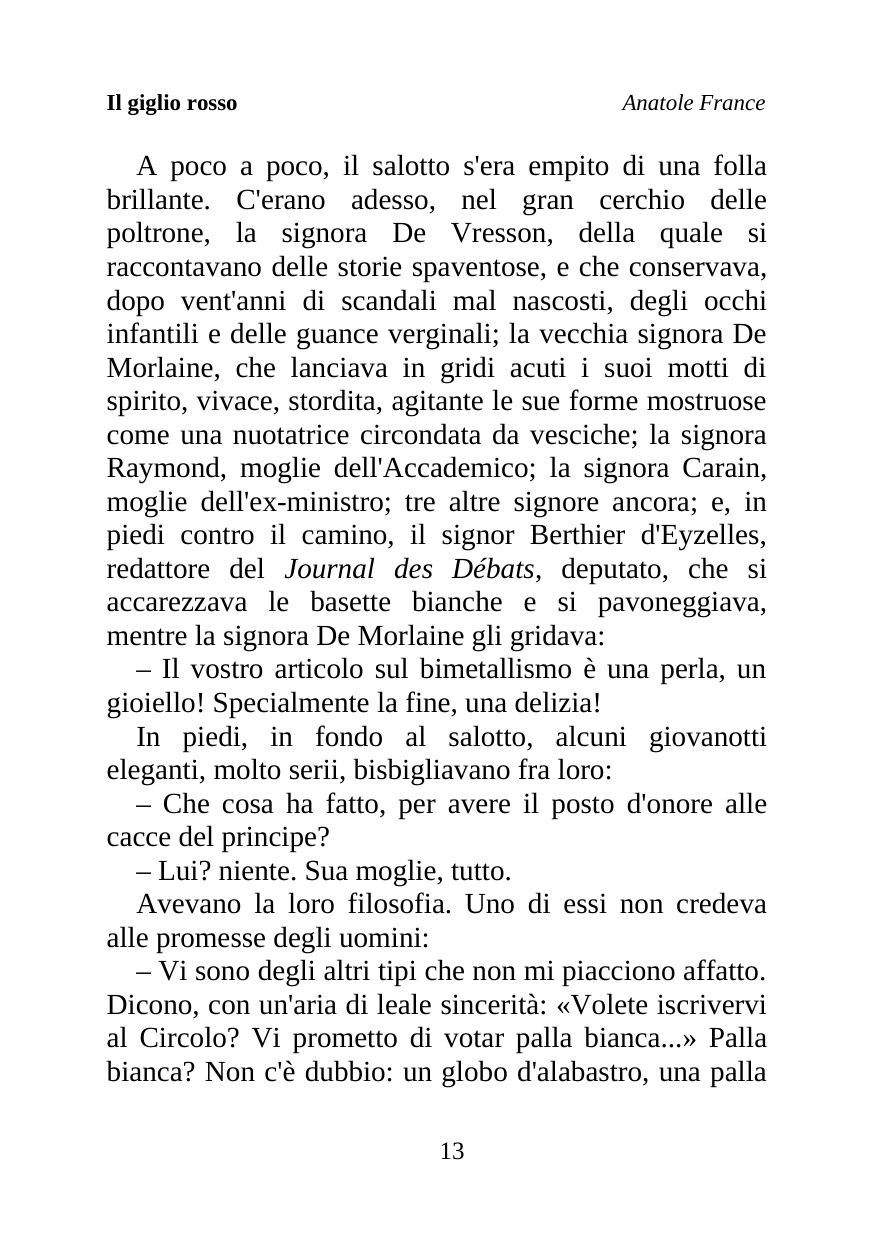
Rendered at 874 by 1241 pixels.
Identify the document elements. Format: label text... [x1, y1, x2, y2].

text – Il vostro articolo sul bimetallismo è una perla, un gioiello! Specialmente la fine, una delizia! [106, 652, 768, 719]
text Avevano la loro filosofia. Uno di essi non credeva alle promesse degli uomini: [106, 886, 768, 953]
text In piedi, in fondo al salotto, alcuni giovanotti eleganti, molto serii, bisbigliavano fra loro: [106, 719, 768, 786]
text – Lui? niente. Sua moglie, tutto. [106, 853, 768, 886]
text A poco a poco, il salotto s'era empito di una folla brillante. C'erano adesso, nel gran cerchio delle poltrone, la signora De Vresson, della quale si raccontavano delle storie spaventose, e che conservava, dopo vent'anni di scandali mal nascosti, degli occhi infantili e delle guance verginali; la vecchia signora De Morlaine, che lanciava in gridi acuti i suoi motti di spirito, vivace, stordita, agitante le sue forme mostruose come una nuotatrice circondata da vesciche; la signora Raymond, moglie dell'Accademico; la signora Carain, moglie dell'ex-ministro; tre altre signore ancora; e, in piedi contro il camino, il signor Berthier d'Eyzelles, redattore del Journal des Débats, deputato, che si accarezzava le basette bianche e si pavoneggiava, mentre la signora De Morlaine gli gridava: [106, 148, 768, 652]
text – Che cosa ha fatto, per avere il posto d'onore alle cacce del principe? [106, 786, 768, 853]
text – Vi sono degli altri tipi che non mi piacciono affatto. Dicono, con un'aria di leale sincerità: «Volete iscrivervi al Circolo? Vi prometto di votar palla bianca...» Palla bianca? Non c'è dubbio: un globo d'alabastro, una palla [106, 953, 768, 1088]
